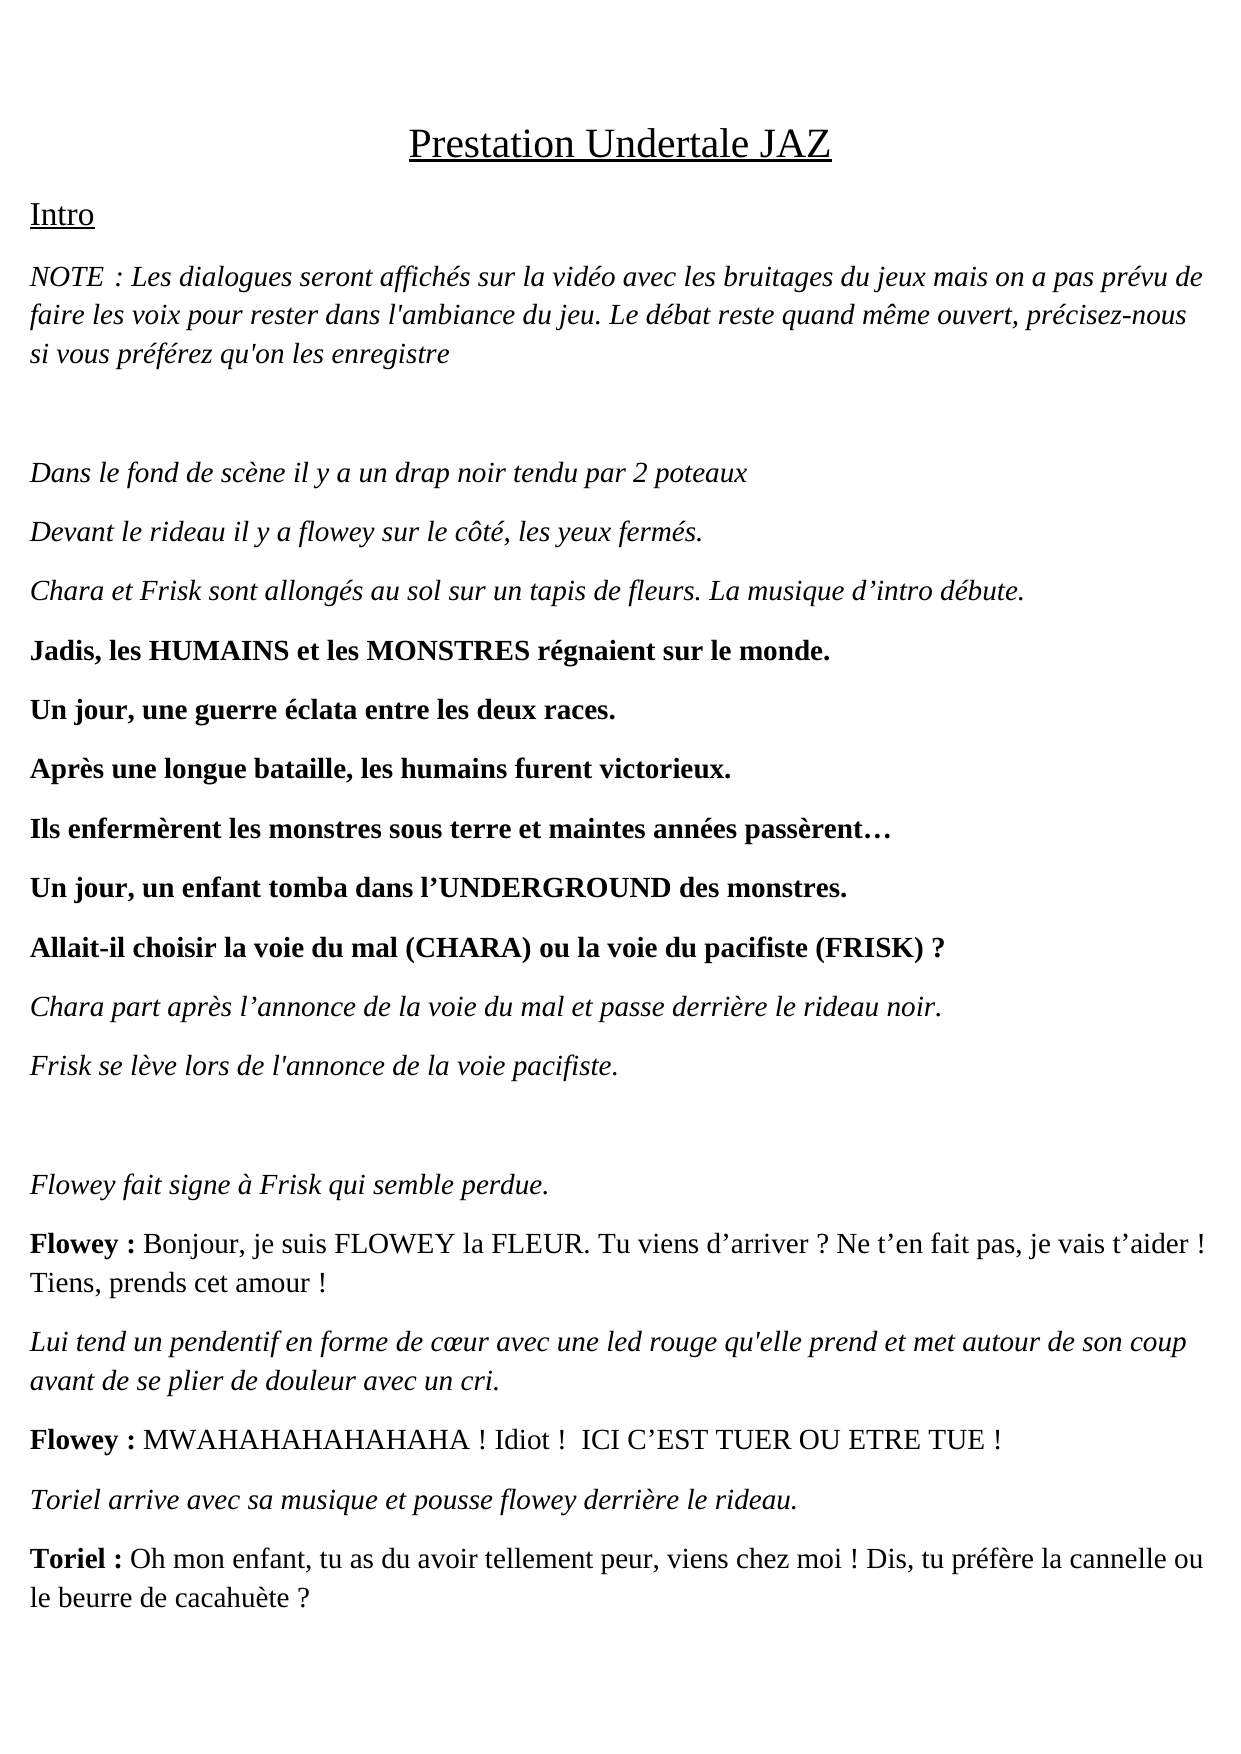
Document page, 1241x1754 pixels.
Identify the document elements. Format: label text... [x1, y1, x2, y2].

text Un jour, un enfant tomba dans l’UNDERGROUND des monstres. [29, 870, 1211, 904]
text Flowey : Bonjour, je suis FLOWEY la FLEUR. Tu viens d’arriver ? Ne t’en fait pas, je vais t’aider ! Tiens, prends cet amour ! [29, 1227, 1211, 1299]
text Toriel : Oh mon enfant, tu as du avoir tellement peur, viens chez moi ! Dis, tu préfère la cannelle ou le beurre de cacahuète ? [29, 1541, 1211, 1613]
text Lui tend un pendentif en forme de cœur avec une led rouge qu'elle prend et met autour de son coup avant de se plier de douleur avec un cri. [29, 1324, 1211, 1397]
text Chara part après l’annonce de la voie du mal et passe derrière le rideau noir. [29, 989, 1211, 1023]
text Ils enfermèrent les monstres sous terre et maintes années passèrent… [29, 811, 1211, 844]
text Toriel arrive avec sa musique et pousse flowey derrière le rideau. [29, 1482, 1211, 1515]
text Jadis, les HUMAINS et les MONSTRES régnaient sur le monde. [29, 633, 1211, 666]
text Un jour, une guerre éclata entre les deux races. [29, 692, 1211, 726]
text Flowey fait signe à Frisk qui semble perdue. [29, 1167, 1211, 1201]
text Flowey : MWAHAHAHAHAHAHA ! Idiot ! ICI C’EST TUER OU ETRE TUE ! [29, 1422, 1211, 1456]
text Frisk se lève lors de l'annonce de la voie pacifiste. [29, 1048, 1211, 1082]
text Devant le rideau il y a flowey sur le côté, les yeux fermés. [29, 514, 1211, 548]
text Chara et Frisk sont allongés au sol sur un tapis de fleurs. La musique d’intro débute. [29, 573, 1211, 607]
text Intro [29, 194, 1211, 232]
text Allait-il choisir la voie du mal (CHARA) ou la voie du pacifiste (FRISK) ? [29, 930, 1211, 963]
text Prestation Undertale JAZ [29, 118, 1211, 166]
text Après une longue bataille, les humains furent victorieux. [29, 752, 1211, 785]
text Dans le fond de scène il y a un drap noir tendu par 2 poteaux [29, 455, 1211, 488]
text NOTE : Les dialogues seront affichés sur la vidéo avec les bruitages du jeux mais on a pas prévu de faire les voix pour rester dans l'ambiance du jeu. Le débat reste quand même ouvert, précisez-nous si vous préférez qu'on les enregistre [29, 259, 1211, 369]
